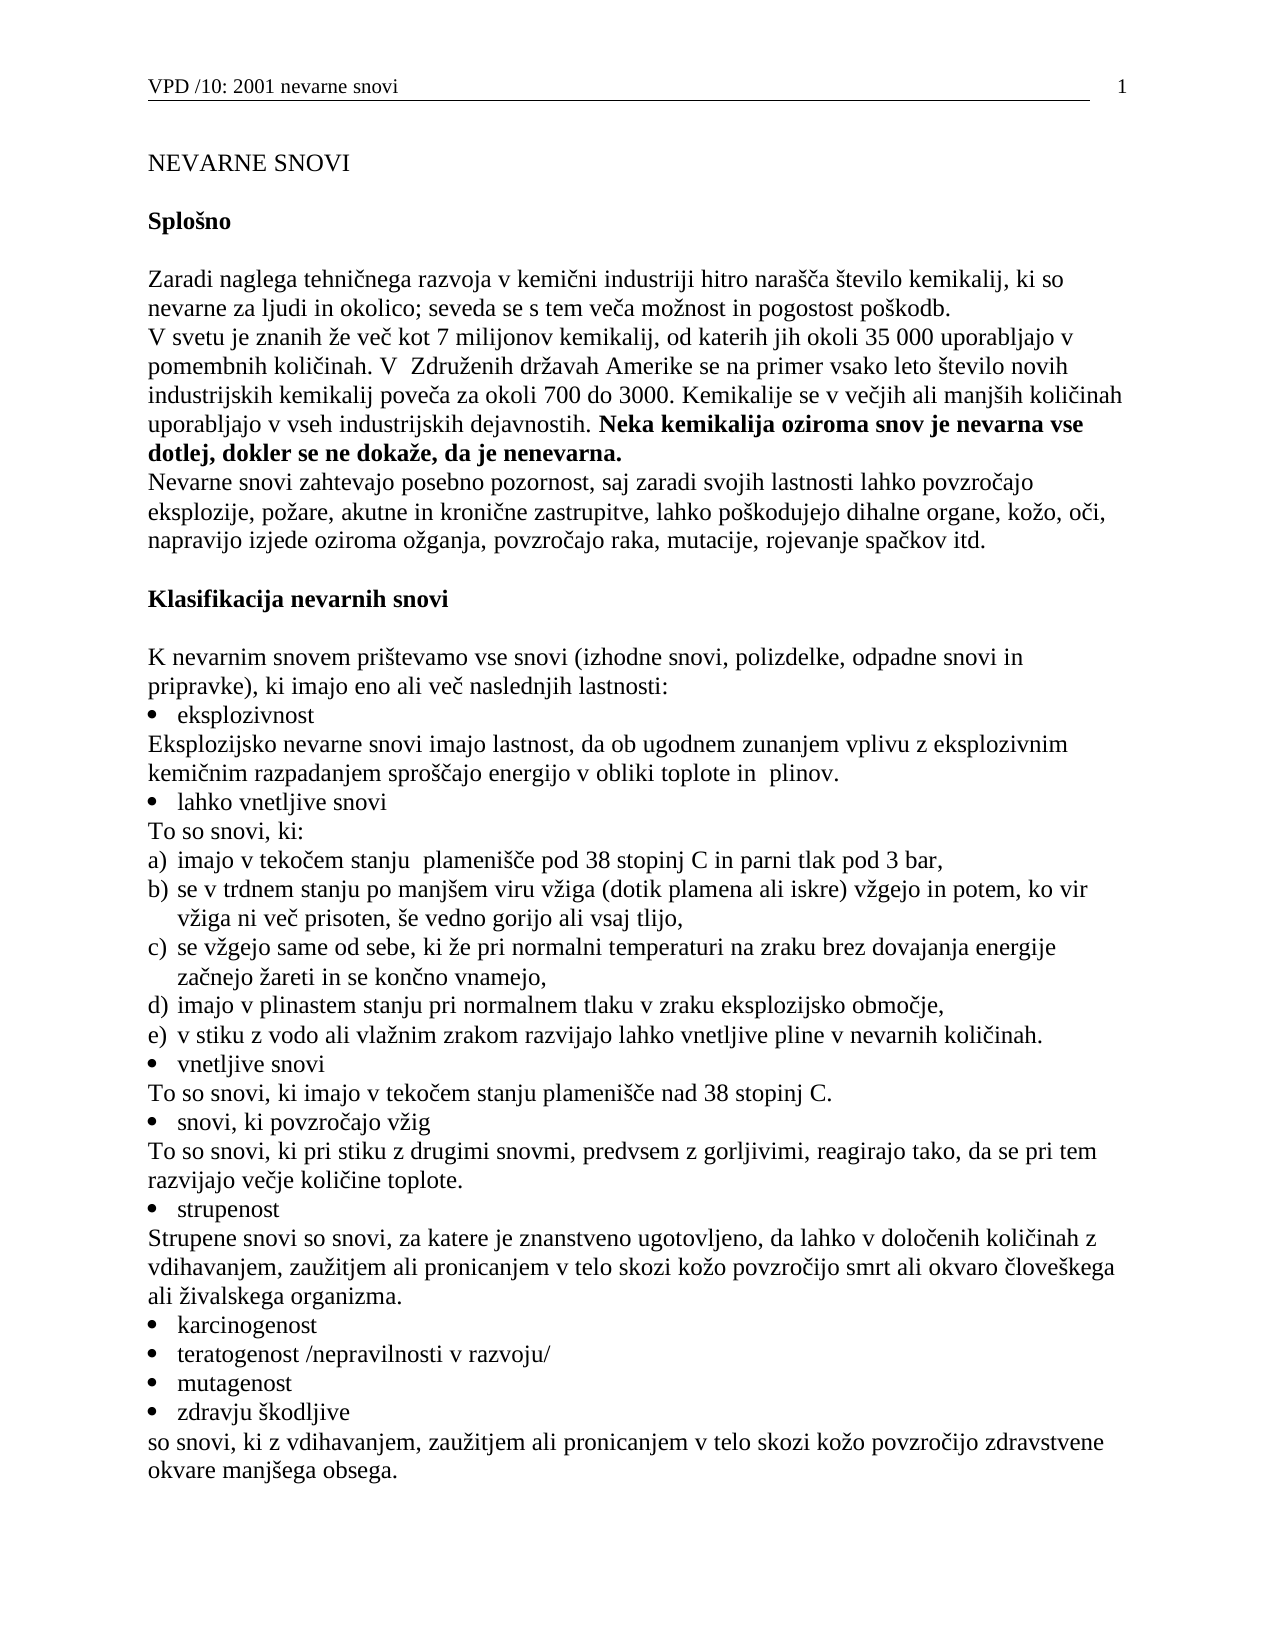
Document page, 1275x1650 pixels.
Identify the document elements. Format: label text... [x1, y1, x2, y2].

text Splošno [148, 206, 1127, 235]
text Klasifikacija nevarnih snovi [148, 583, 1127, 613]
list vnetljive snovi [148, 1048, 1127, 1078]
text NEVARNE SNOVI [148, 148, 1127, 177]
text V svetu je znanih že več kot 7 milijonov kemikalij, od katerih jih okoli 35 000 uporabljajo v pomembnih količinah. V Združenih državah Amerike se na primer vsako leto število novih industrijskih kemikalij poveča za okoli 700 do 3000. Kemikalije se v večjih ali manjših količinah uporabljajo v vseh industrijskih dejavnostih. Neka kemikalija oziroma snov je nevarna vse dotlej, dokler se ne dokaže, da je nenevarna. [148, 322, 1127, 467]
list se vžgejo same od sebe, ki že pri normalni temperaturi na zraku brez dovajanja energije začnejo žareti in se končno vnamejo, [148, 932, 1127, 990]
list imajo v plinastem stanju pri normalnem tlaku v zraku eksplozijsko območje, [148, 990, 1127, 1019]
text Strupene snovi so snovi, za katere je znanstveno ugotovljeno, da lahko v določenih količinah z vdihavanjem, zaužitjem ali pronicanjem v telo skozi kožo povzročijo smrt ali okvaro človeškega ali živalskega organizma. [148, 1223, 1127, 1310]
text Zaradi naglega tehničnega razvoja v kemični industriji hitro narašča število kemikalij, ki so nevarne za ljudi in okolico; seveda se s tem veča možnost in pogostost poškodb. [148, 264, 1127, 322]
list zdravju škodljive [148, 1397, 1127, 1426]
text To so snovi, ki: [148, 816, 1127, 845]
list snovi, ki povzročajo vžig [148, 1107, 1127, 1136]
list eksplozivnost [148, 700, 1127, 729]
list v stiku z vodo ali vlažnim zrakom razvijajo lahko vnetljive pline v nevarnih količinah. [148, 1019, 1127, 1048]
list imajo v tekočem stanju plamenišče pod 38 stopinj C in parni tlak pod 3 bar, [148, 845, 1127, 874]
list karcinogenost [148, 1310, 1127, 1339]
text so snovi, ki z vdihavanjem, zaužitjem ali pronicanjem v telo skozi kožo povzročijo zdravstvene okvare manjšega obsega. [148, 1426, 1127, 1484]
text Eksplozijsko nevarne snovi imajo lastnost, da ob ugodnem zunanjem vplivu z eksplozivnim kemičnim razpadanjem sproščajo energijo v obliki toplote in plinov. [148, 729, 1127, 787]
list strupenost [148, 1194, 1127, 1223]
list lahko vnetljive snovi [148, 787, 1127, 816]
list mutagenost [148, 1368, 1127, 1397]
text To so snovi, ki pri stiku z drugimi snovmi, predvsem z gorljivimi, reagirajo tako, da se pri tem razvijajo večje količine toplote. [148, 1136, 1127, 1194]
text K nevarnim snovem prištevamo vse snovi (izhodne snovi, polizdelke, odpadne snovi in pripravke), ki imajo eno ali več naslednjih lastnosti: [148, 642, 1127, 700]
list teratogenost /nepravilnosti v razvoju/ [148, 1339, 1127, 1368]
text To so snovi, ki imajo v tekočem stanju plamenišče nad 38 stopinj C. [148, 1078, 1127, 1107]
text Nevarne snovi zahtevajo posebno pozornost, saj zaradi svojih lastnosti lahko povzročajo eksplozije, požare, akutne in kronične zastrupitve, lahko poškodujejo dihalne organe, kožo, oči, napravijo izjede oziroma ožganja, povzročajo raka, mutacije, rojevanje spačkov itd. [148, 467, 1127, 554]
list se v trdnem stanju po manjšem viru vžiga (dotik plamena ali iskre) vžgejo in potem, ko vir vžiga ni več prisoten, še vedno gorijo ali vsaj tlijo, [148, 874, 1127, 932]
